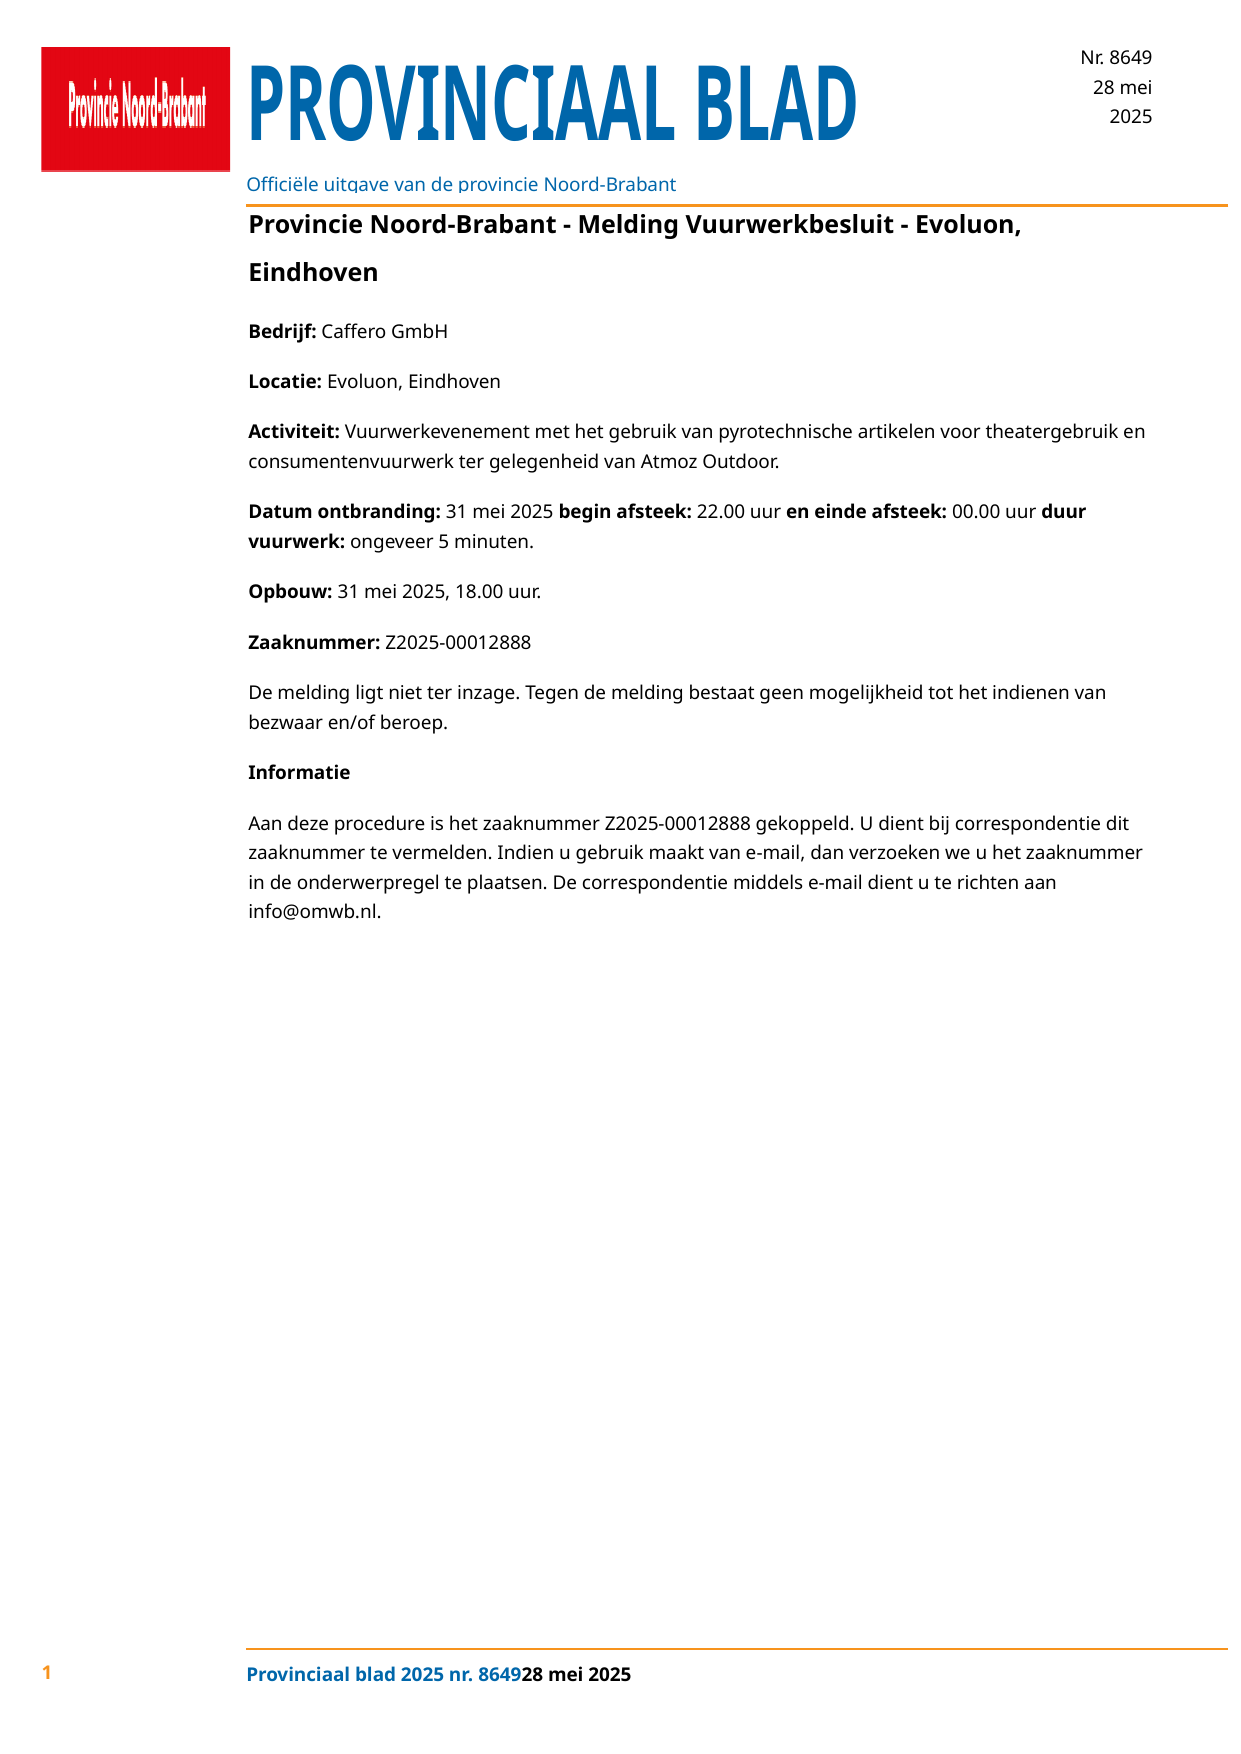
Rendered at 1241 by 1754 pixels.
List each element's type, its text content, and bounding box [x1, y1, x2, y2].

text Provincie Noord-Brabant - Melding Vuurwerkbesluit - Evoluon, Eindhoven [248, 207, 1152, 288]
text Aan deze procedure is het zaaknummer Z2025-00012888 gekoppeld. U dient bij correspondentie dit zaaknummer te vermelden. Indien u gebruik maakt van e-mail, dan verzoeken we u het zaaknummer in de onderwerpregel te plaatsen. De correspondentie middels e-mail dient u te richten aan info@omwb.nl. [248, 810, 1152, 924]
picture [41, 47, 231, 172]
text Bedrijf: Caffero GmbH [248, 318, 1152, 344]
text Locatie: Evoluon, Eindhoven [248, 368, 1152, 394]
text Activiteit: Vuurwerkevenement met het gebruik van pyrotechnische artikelen voor theatergebruik en consumentenvuurwerk ter gelegenheid van Atmoz Outdoor. [248, 419, 1152, 474]
text Informatie [248, 759, 1152, 785]
text Zaaknummer: Z2025-00012888 [248, 629, 1152, 655]
text Datum ontbranding: 31 mei 2025 begin afsteek: 22.00 uur en einde afsteek: 00.00 uur duur vuurwerk: ongeveer 5 minuten. [248, 499, 1152, 554]
text Opbouw: 31 mei 2025, 18.00 uur. [248, 579, 1152, 604]
text De melding ligt niet ter inzage. Tegen de melding bestaat geen mogelijkheid tot het indienen van bezwaar en/of beroep. [248, 679, 1152, 735]
